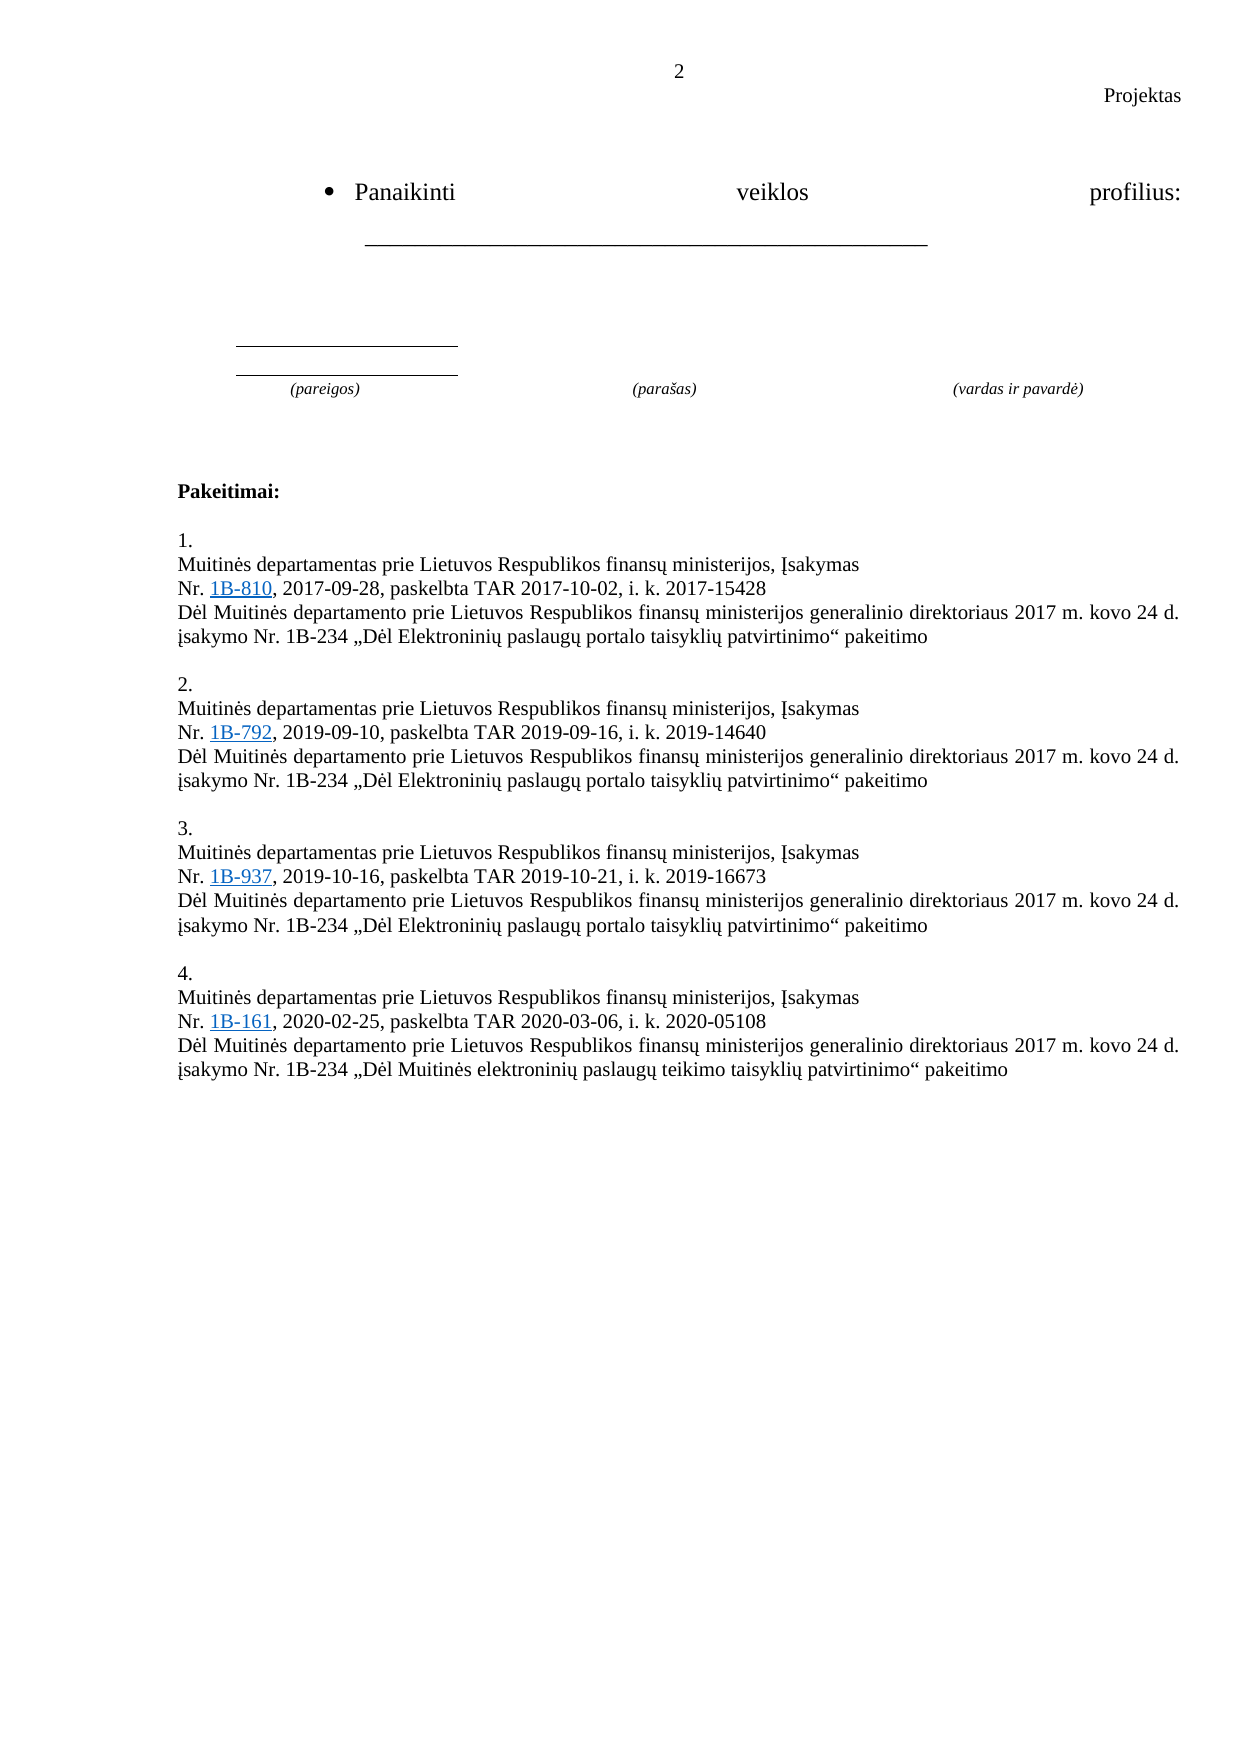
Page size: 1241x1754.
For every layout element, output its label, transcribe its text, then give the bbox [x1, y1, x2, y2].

text Nr. 1B-937, 2019-10-16, paskelbta TAR 2019-10-21, i. k. 2019-16673 [177, 864, 1181, 888]
text Nr. 1B-161, 2020-02-25, paskelbta TAR 2020-03-06, i. k. 2020-05108 [177, 1009, 1181, 1033]
text 4. [177, 961, 1181, 985]
text Dėl Muitinės departamento prie Lietuvos Respublikos finansų ministerijos generalinio direktoriaus 2017 m. kovo 24 d. įsakymo Nr. 1B-234 „Dėl Muitinės elektroninių paslaugų teikimo taisyklių patvirtinimo“ pakeitimo [177, 1033, 1181, 1081]
text Muitinės departamentas prie Lietuvos Respublikos finansų ministerijos, Įsakymas [177, 696, 1181, 720]
text Dėl Muitinės departamento prie Lietuvos Respublikos finansų ministerijos generalinio direktoriaus 2017 m. kovo 24 d. įsakymo Nr. 1B-234 „Dėl Elektroninių paslaugų portalo taisyklių patvirtinimo“ pakeitimo [177, 600, 1181, 648]
text (pareigos) (parašas) (vardas ir pavardė) [177, 378, 1167, 398]
text 3. [177, 816, 1181, 840]
text Muitinės departamentas prie Lietuvos Respublikos finansų ministerijos, Įsakymas [177, 840, 1181, 864]
text Dėl Muitinės departamento prie Lietuvos Respublikos finansų ministerijos generalinio direktoriaus 2017 m. kovo 24 d. įsakymo Nr. 1B-234 „Dėl Elektroninių paslaugų portalo taisyklių patvirtinimo“ pakeitimo [177, 744, 1181, 792]
text Dėl Muitinės departamento prie Lietuvos Respublikos finansų ministerijos generalinio direktoriaus 2017 m. kovo 24 d. įsakymo Nr. 1B-234 „Dėl Elektroninių paslaugų portalo taisyklių patvirtinimo“ pakeitimo [177, 888, 1181, 937]
text Pakeitimai: [177, 479, 1181, 503]
text Muitinės departamentas prie Lietuvos Respublikos finansų ministerijos, Įsakymas [177, 552, 1181, 576]
text Muitinės departamentas prie Lietuvos Respublikos finansų ministerijos, Įsakymas [177, 985, 1181, 1009]
text 1. [177, 527, 1181, 552]
text Nr. 1B-810, 2017-09-28, paskelbta TAR 2017-10-02, i. k. 2017-15428 [177, 576, 1181, 600]
text Nr. 1B-792, 2019-09-10, paskelbta TAR 2019-09-16, i. k. 2019-14640 [177, 720, 1181, 744]
text  Panaikinti veiklos profilius: _____________________________________________ [325, 177, 1181, 249]
text 2. [177, 672, 1181, 696]
